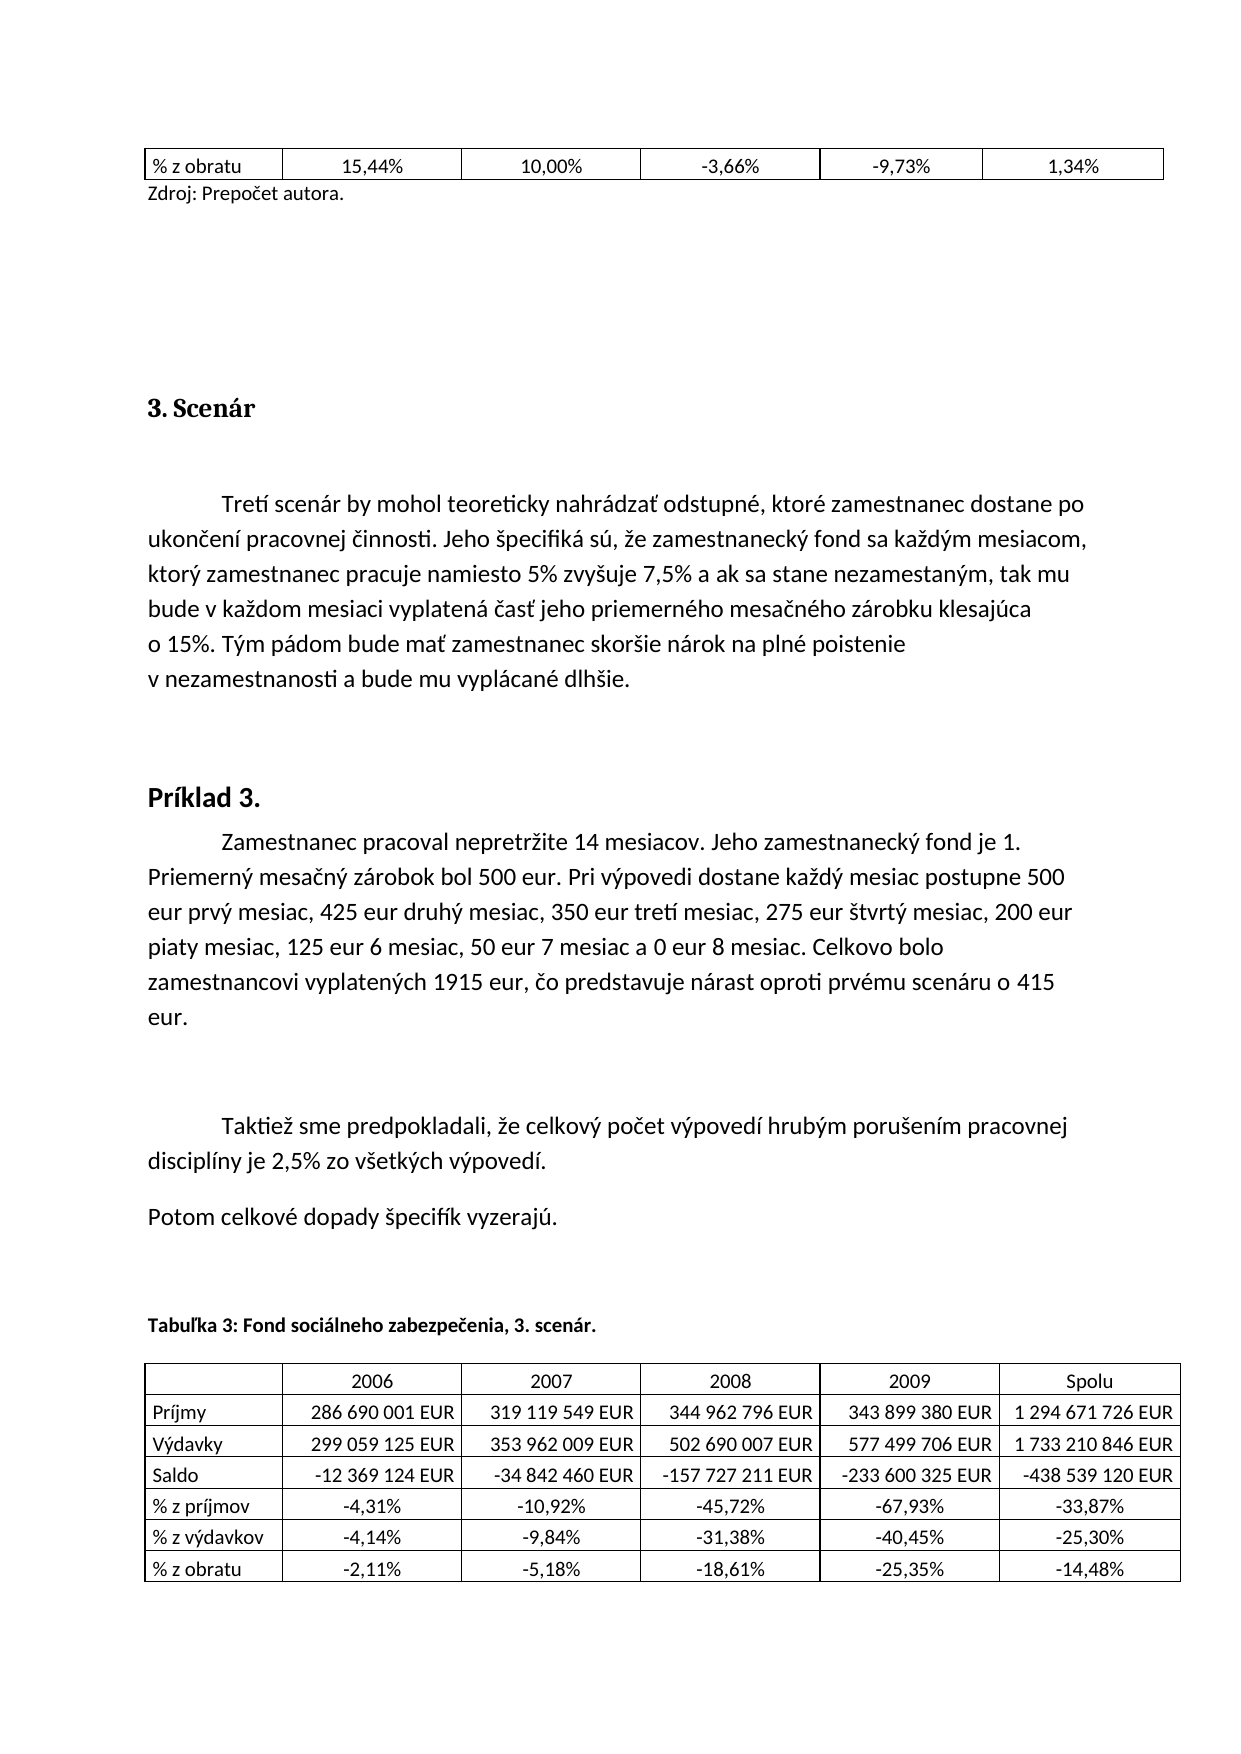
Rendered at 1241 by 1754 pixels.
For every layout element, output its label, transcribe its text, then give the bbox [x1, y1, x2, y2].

table_cell 353 962 009 EUR [462, 1426, 640, 1456]
table_header Spolu [1000, 1364, 1180, 1394]
table_cell % z výdavkov [146, 1520, 282, 1550]
table_cell 286 690 001 EUR [283, 1395, 461, 1425]
table_cell Príjmy [146, 1395, 282, 1425]
table_cell 343 899 380 EUR [821, 1395, 999, 1425]
table_cell -4,14% [283, 1520, 461, 1550]
subtitle Príklad 3. [148, 779, 1093, 814]
table_cell -5,18% [462, 1551, 640, 1581]
table_cell -25,30% [1000, 1520, 1180, 1550]
table_cell -31,38% [641, 1520, 819, 1550]
table_cell -18,61% [641, 1551, 819, 1581]
table_cell -67,93% [821, 1489, 999, 1519]
table_header 2007 [462, 1364, 640, 1394]
table_cell % z obratu [146, 149, 282, 179]
text Zamestnanec pracoval nepretržite 14 mesiacov. Jeho zamestnanecký fond je 1. Priemerný mesačný zárobok bol 500 eur. Pri výpovedi dostane každý mesiac postupne 500 eur prvý mesiac, 425 eur druhý mesiac, 350 eur tretí mesiac, 275 eur štvrtý mesiac, 200 eur piaty mesiac, 125 eur 6 mesiac, 50 eur 7 mesiac a 0 eur 8 mesiac. Celkovo bolo zamestnancovi vyplatených 1915 eur, čo predstavuje nárast oproti prvému scenáru o 415 eur. [148, 826, 1093, 1032]
table_cell -9,73% [821, 149, 982, 179]
table_cell 344 962 796 EUR [641, 1395, 819, 1425]
table_cell -10,92% [462, 1489, 640, 1519]
table_cell 15,44% [283, 149, 461, 179]
table_header 2006 [283, 1364, 461, 1394]
table_cell -4,31% [283, 1489, 461, 1519]
table_cell -9,84% [462, 1520, 640, 1550]
table_cell 299 059 125 EUR [283, 1426, 461, 1456]
table_cell -25,35% [821, 1551, 999, 1581]
table_cell 502 690 007 EUR [641, 1426, 819, 1456]
table_cell -12 369 124 EUR [283, 1457, 461, 1487]
table_cell -2,11% [283, 1551, 461, 1581]
table_cell -34 842 460 EUR [462, 1457, 640, 1487]
table_cell 1 294 671 726 EUR [1000, 1395, 1180, 1425]
table_cell 577 499 706 EUR [821, 1426, 999, 1456]
table_cell -438 539 120 EUR [1000, 1457, 1180, 1487]
table_cell Saldo [146, 1457, 282, 1487]
table_cell -3,66% [641, 149, 819, 179]
table_header 2008 [641, 1364, 819, 1394]
table_cell -45,72% [641, 1489, 819, 1519]
table_header 2009 [821, 1364, 999, 1394]
table_header [146, 1364, 282, 1394]
table_cell Výdavky [146, 1426, 282, 1456]
table_cell -157 727 211 EUR [641, 1457, 819, 1487]
table_cell 10,00% [462, 149, 640, 179]
table_cell % z príjmov [146, 1489, 282, 1519]
table_cell 1,34% [983, 149, 1163, 179]
text Zdroj: Prepočet autora. [148, 180, 1093, 205]
table_cell % z obratu [146, 1551, 282, 1581]
table_cell 319 119 549 EUR [462, 1395, 640, 1425]
text Tretí scenár by mohol teoreticky nahrádzať odstupné, ktoré zamestnanec dostane po ukončení pracovnej činnosti. Jeho špecifiká sú, že zamestnanecký fond sa každým mesiacom, ktorý zamestnanec pracuje namiesto 5% zvyšuje 7,5% a ak sa stane nezamestaným, tak mu bude v každom mesiaci vyplatená časť jeho priemerného mesačného zárobku klesajúca o 15%. Tým pádom bude mať zamestnanec skoršie nárok na plné poistenie v nezamestnanosti a bude mu vyplácané dlhšie. [148, 488, 1093, 694]
subtitle 3. Scenár [148, 393, 1093, 424]
table_cell -233 600 325 EUR [821, 1457, 999, 1487]
table_cell 1 733 210 846 EUR [1000, 1426, 1180, 1456]
text Taktiež sme predpokladali, že celkový počet výpovedí hrubým porušením pracovnej disciplíny je 2,5% zo všetkých výpovedí. [148, 1110, 1093, 1176]
table_cell -33,87% [1000, 1489, 1180, 1519]
text Tabuľka 3: Fond sociálneho zabezpečenia, 3. scenár. [148, 1312, 1093, 1338]
table_cell -14,48% [1000, 1551, 1180, 1581]
text Potom celkové dopady špecifík vyzerajú. [148, 1201, 1093, 1231]
table_cell -40,45% [821, 1520, 999, 1550]
